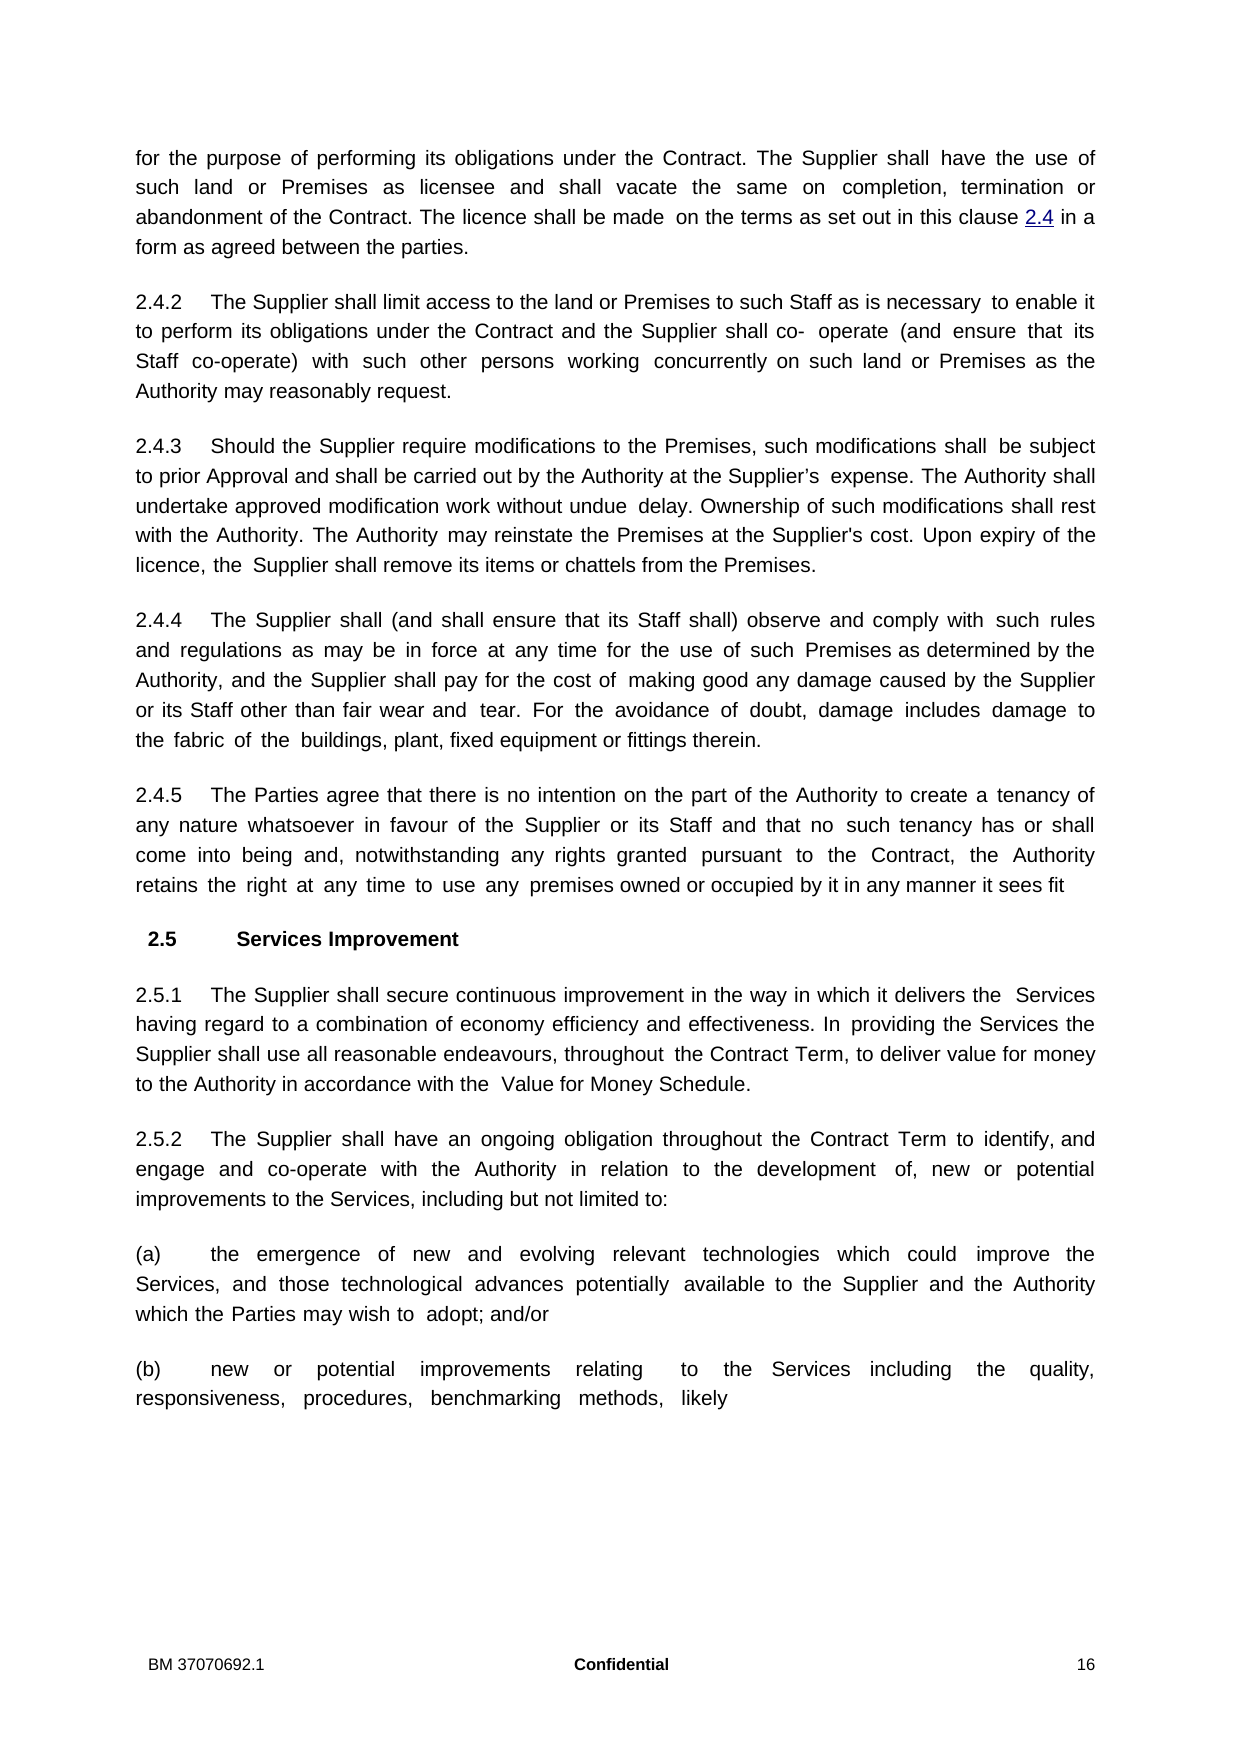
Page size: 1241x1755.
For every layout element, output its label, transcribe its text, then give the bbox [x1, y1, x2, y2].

subtitle Services Improvement [148, 927, 1107, 951]
list Should the Supplier require modifications to the Premises, such modifications shall be subject to prior Approval and shall be carried out by the Authority at the Supplier’s expense. The Authority shall undertake approved modification work without undue delay. Ownership of such modifications shall rest with the Authority. The Authority may reinstate the Premises at the Supplier's cost. Upon expiry of the licence, the Supplier shall remove its items or chattels from the Premises. [135, 434, 1096, 577]
text for the purpose of performing its obligations under the Contract. The Supplier shall have the use of such land or Premises as licensee and shall vacate the same on completion, termination or abandonment of the Contract. The licence shall be made on the terms as set out in this clause 2.4 in a form as agreed between the parties. [135, 146, 1096, 258]
list new or potential improvements relating to the Services including the quality, responsiveness, procedures, benchmarking methods, likely [135, 1357, 1095, 1410]
list the emergence of new and evolving relevant technologies which could improve the Services, and those technological advances potentially available to the Supplier and the Authority which the Parties may wish to adopt; and/or [135, 1242, 1096, 1326]
list The Supplier shall secure continuous improvement in the way in which it delivers the Services having regard to a combination of economy efficiency and effectiveness. In providing the Services the Supplier shall use all reasonable endeavours, throughout the Contract Term, to deliver value for money to the Authority in accordance with the Value for Money Schedule. [135, 982, 1096, 1096]
list The Supplier shall (and shall ensure that its Staff shall) observe and comply with such rules and regulations as may be in force at any time for the use of such Premises as determined by the Authority, and the Supplier shall pay for the cost of making good any damage caused by the Supplier or its Staff other than fair wear and tear. For the avoidance of doubt, damage includes damage to the fabric of the buildings, plant, fixed equipment or fittings therein. [135, 608, 1096, 752]
list The Supplier shall limit access to the land or Premises to such Staff as is necessary to enable it to perform its obligations under the Contract and the Supplier shall co- operate (and ensure that its Staff co-operate) with such other persons working concurrently on such land or Premises as the Authority may reasonably request. [135, 289, 1096, 403]
list The Supplier shall have an ongoing obligation throughout the Contract Term to identify, and engage and co-operate with the Authority in relation to the development of, new or potential improvements to the Services, including but not limited to: [135, 1127, 1095, 1211]
list The Parties agree that there is no intention on the part of the Authority to create a tenancy of any nature whatsoever in favour of the Supplier or its Staff and that no such tenancy has or shall come into being and, notwithstanding any rights granted pursuant to the Contract, the Authority retains the right at any time to use any premises owned or occupied by it in any manner it sees fit [135, 783, 1096, 896]
